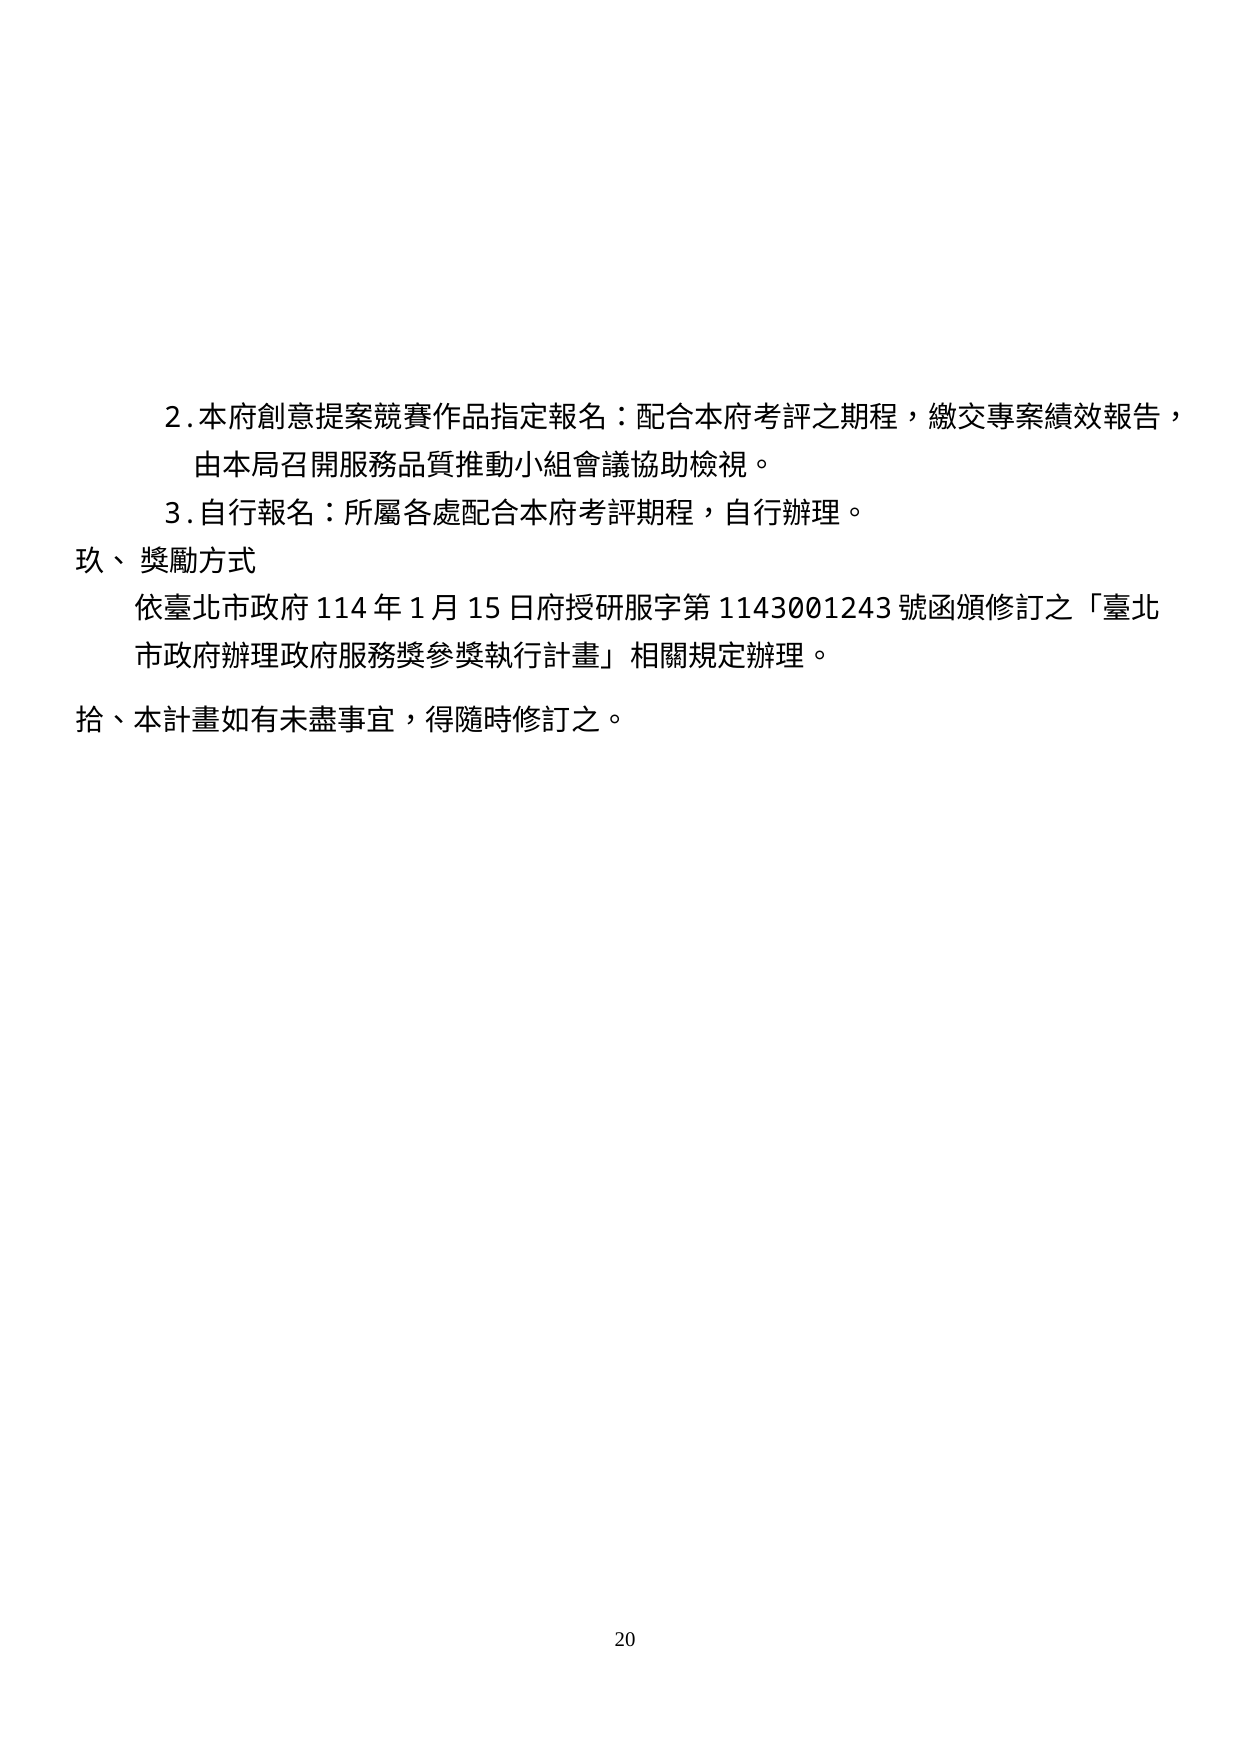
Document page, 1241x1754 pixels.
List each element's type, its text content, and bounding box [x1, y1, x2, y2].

list 本府創意提案競賽作品指定報名：配合本府考評之期程，繳交專案績效報告，由本局召開服務品質推動小組會議協助檢視。 [164, 389, 1165, 485]
list 獎勵方式 [75, 533, 1165, 581]
list 自行報名：所屬各處配合本府考評期程，自行辦理。 [164, 485, 1165, 533]
text 拾、本計畫如有未盡事宜，得隨時修訂之。 [75, 676, 1165, 739]
text 依臺北市政府114年1月15日府授研服字第1143001243號函頒修訂之「臺北市政府辦理政府服務獎參獎執行計畫」相關規定辦理。 [134, 581, 1165, 676]
